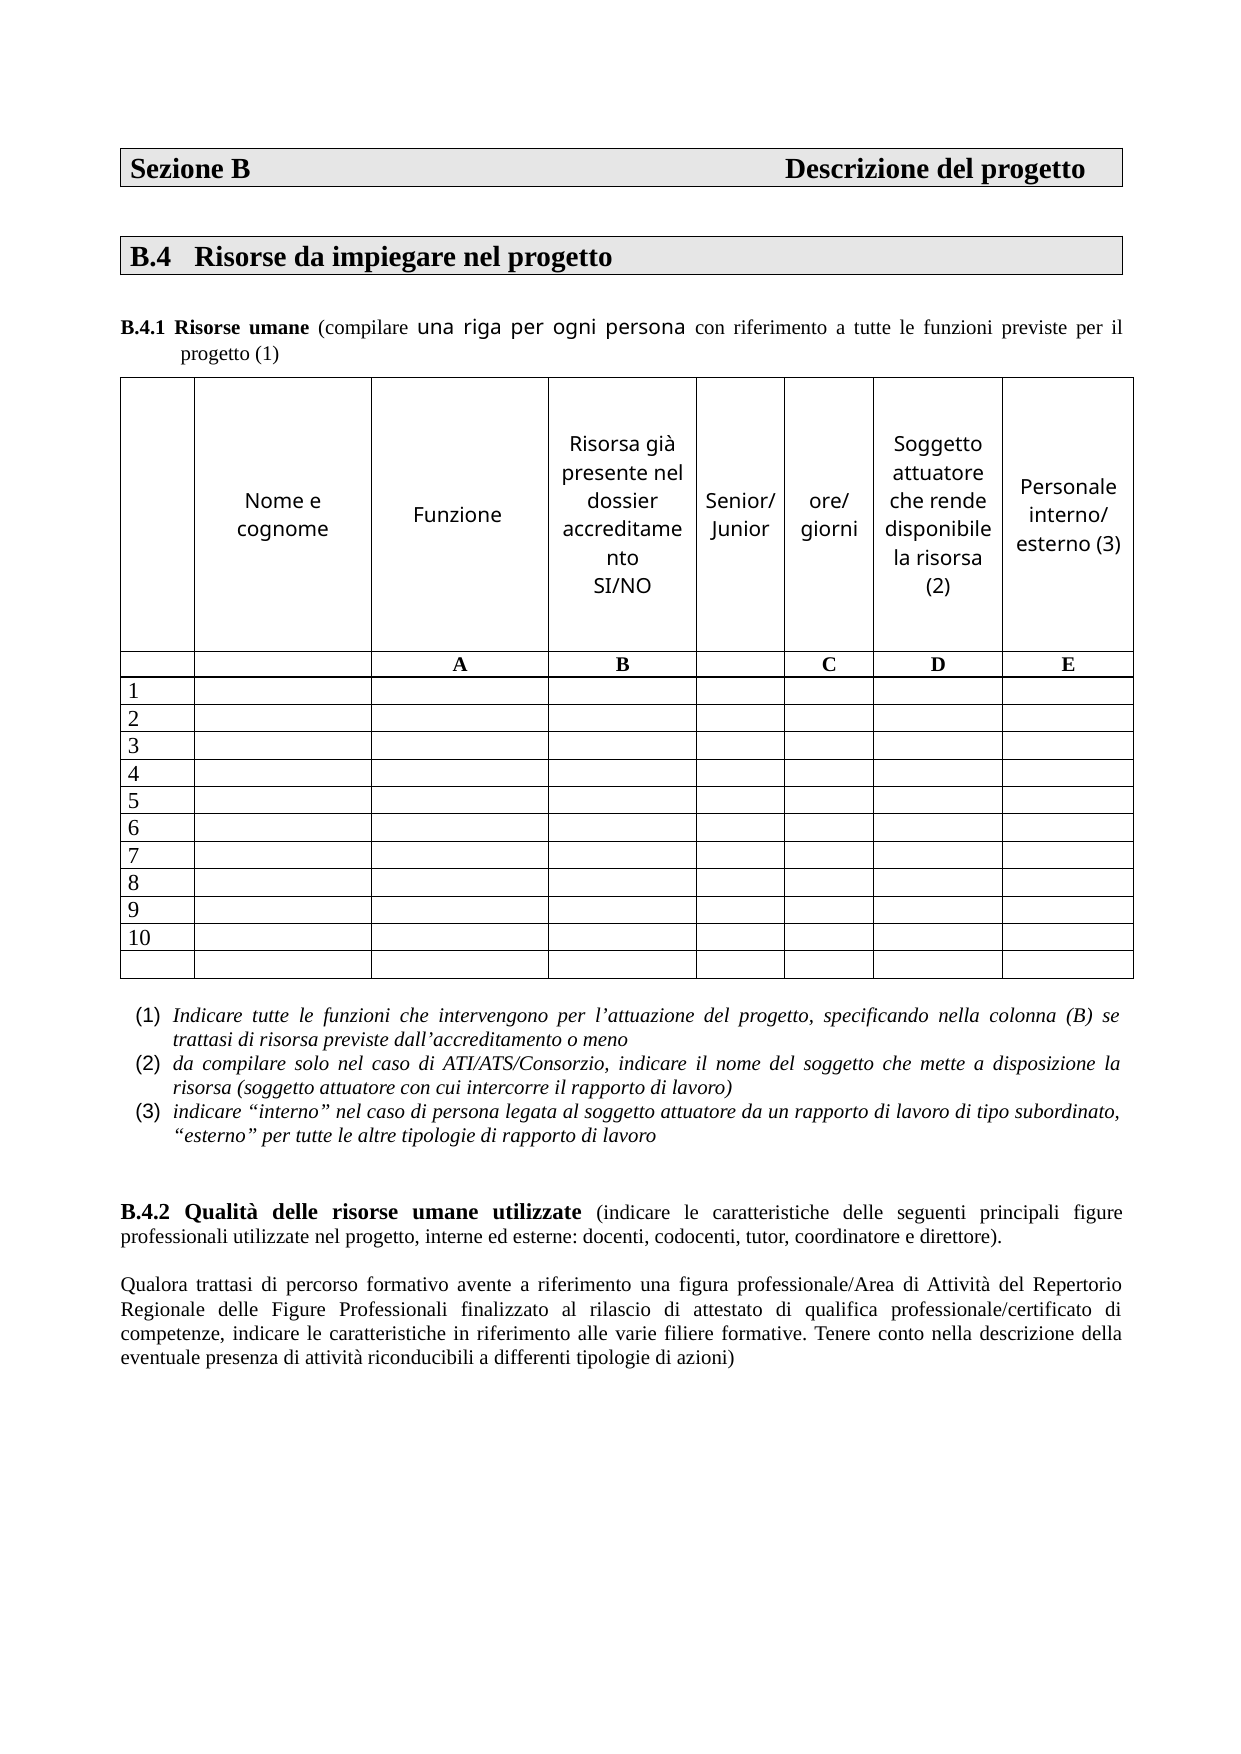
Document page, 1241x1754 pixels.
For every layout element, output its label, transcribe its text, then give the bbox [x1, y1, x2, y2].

table_cell [549, 814, 696, 841]
table_cell [372, 869, 548, 896]
subtitle B.4.1 Risorse umane (compilare una riga per ogni persona con riferimento a tutte le funzioni previste per il progetto (1) [120, 312, 1123, 364]
table_cell 2 [121, 705, 194, 731]
table_cell 10 [121, 924, 194, 950]
table_cell [874, 924, 1002, 950]
text B.4 Risorse da impiegare nel progetto [121, 237, 1122, 274]
table_cell [874, 787, 1002, 813]
table_cell 3 [121, 732, 194, 758]
list da compilare solo nel caso di ATI/ATS/Consorzio, indicare il nome del soggetto che mette a disposizione la risorsa (soggetto attuatore con cui intercorre il rapporto di lavoro) [135, 1051, 1123, 1099]
table_cell [697, 760, 784, 786]
table_cell [874, 760, 1002, 786]
table_cell [697, 732, 784, 758]
table_cell [697, 678, 784, 704]
table_cell 7 [121, 842, 194, 868]
table_cell [549, 705, 696, 731]
table_cell [874, 951, 1002, 978]
table_cell D [874, 652, 1002, 676]
table_cell [697, 652, 784, 676]
table_cell [549, 678, 696, 704]
table_cell [785, 732, 873, 758]
table_cell [372, 842, 548, 868]
table_cell [1003, 842, 1133, 868]
table_cell [372, 924, 548, 950]
table_cell [697, 842, 784, 868]
table_cell [785, 897, 873, 923]
table_header Personale interno/ esterno (3) [1003, 378, 1133, 651]
table_cell [549, 924, 696, 950]
table_cell [549, 869, 696, 896]
table_cell [195, 897, 371, 923]
table_cell [1003, 732, 1133, 758]
table_cell [195, 869, 371, 896]
table_cell [874, 705, 1002, 731]
table_cell [874, 842, 1002, 868]
table_cell [874, 869, 1002, 896]
table_cell [1003, 760, 1133, 786]
table_header ore/ giorni [785, 378, 873, 651]
text Qualora trattasi di percorso formativo avente a riferimento una figura professionale/Area di Attività del Repertorio Regionale delle Figure Professionali finalizzato al rilascio di attestato di qualifica professionale/certificato di competenze, indicare le caratteristiche in riferimento alle varie filiere formative. Tenere conto nella descrizione della eventuale presenza di attività riconducibili a differenti tipologie di azioni) [120, 1272, 1123, 1369]
table_cell [195, 732, 371, 758]
table_cell [785, 869, 873, 896]
table_cell [195, 787, 371, 813]
table_cell [195, 705, 371, 731]
table_cell [1003, 897, 1133, 923]
table_cell [1003, 787, 1133, 813]
table_cell [1003, 814, 1133, 841]
text B.4.2 Qualità delle risorse umane utilizzate (indicare le caratteristiche delle seguenti principali figure professionali utilizzate nel progetto, interne ed esterne: docenti, codocenti, tutor, coordinatore e direttore). [120, 1198, 1123, 1248]
table_cell [785, 787, 873, 813]
table_cell [697, 705, 784, 731]
table_cell [697, 869, 784, 896]
table_cell [874, 814, 1002, 841]
table_cell [874, 897, 1002, 923]
table_cell [785, 951, 873, 978]
table_cell [785, 678, 873, 704]
table_cell [195, 924, 371, 950]
table_cell [195, 814, 371, 841]
table_cell [372, 814, 548, 841]
table_cell [697, 924, 784, 950]
table_cell [874, 678, 1002, 704]
table_cell [1003, 869, 1133, 896]
table_cell C [785, 652, 873, 676]
table_header Soggetto attuatore che rende disponibile la risorsa (2) [874, 378, 1002, 651]
table_cell 9 [121, 897, 194, 923]
table_cell [1003, 924, 1133, 950]
table_cell [549, 951, 696, 978]
table_cell [549, 842, 696, 868]
table_cell B [549, 652, 696, 676]
table_header Senior/ Junior [697, 378, 784, 651]
table_cell [785, 814, 873, 841]
table_cell [549, 760, 696, 786]
table_cell [697, 951, 784, 978]
table_header Funzione [372, 378, 548, 651]
table_cell [785, 760, 873, 786]
table_cell [785, 842, 873, 868]
table_cell [549, 732, 696, 758]
table_header Nome e cognome [195, 378, 371, 651]
table_cell A [372, 652, 548, 676]
table_cell [697, 787, 784, 813]
table_header Risorsa già presente nel dossier accreditamento SI/NO [549, 378, 696, 651]
table_cell [697, 814, 784, 841]
table_cell E [1003, 652, 1133, 676]
table_cell [372, 760, 548, 786]
table_cell [195, 652, 371, 676]
table_cell [121, 951, 194, 978]
table_cell [1003, 678, 1133, 704]
table_cell [121, 652, 194, 676]
table_cell [785, 924, 873, 950]
table_header [121, 378, 194, 651]
table_cell 5 [121, 787, 194, 813]
table_cell [697, 897, 784, 923]
table_cell 4 [121, 760, 194, 786]
table_cell [372, 678, 548, 704]
table_cell [372, 951, 548, 978]
table_cell [195, 951, 371, 978]
table_cell [874, 732, 1002, 758]
table_cell [372, 732, 548, 758]
table_cell [549, 787, 696, 813]
table_cell [195, 842, 371, 868]
table_cell [195, 760, 371, 786]
table_cell [372, 897, 548, 923]
table_cell [549, 897, 696, 923]
table_cell 6 [121, 814, 194, 841]
table_cell [785, 705, 873, 731]
table_cell [372, 705, 548, 731]
list Indicare tutte le funzioni che intervengono per l’attuazione del progetto, specificando nella colonna (B) se trattasi di risorsa previste dall’accreditamento o meno [135, 1003, 1123, 1051]
table_cell [372, 787, 548, 813]
table_cell 8 [121, 869, 194, 896]
table_cell [1003, 951, 1133, 978]
table_cell 1 [121, 678, 194, 704]
table_cell [195, 678, 371, 704]
table_cell [1003, 705, 1133, 731]
list indicare “interno” nel caso di persona legata al soggetto attuatore da un rapporto di lavoro di tipo subordinato, “esterno” per tutte le altre tipologie di rapporto di lavoro [135, 1099, 1123, 1147]
